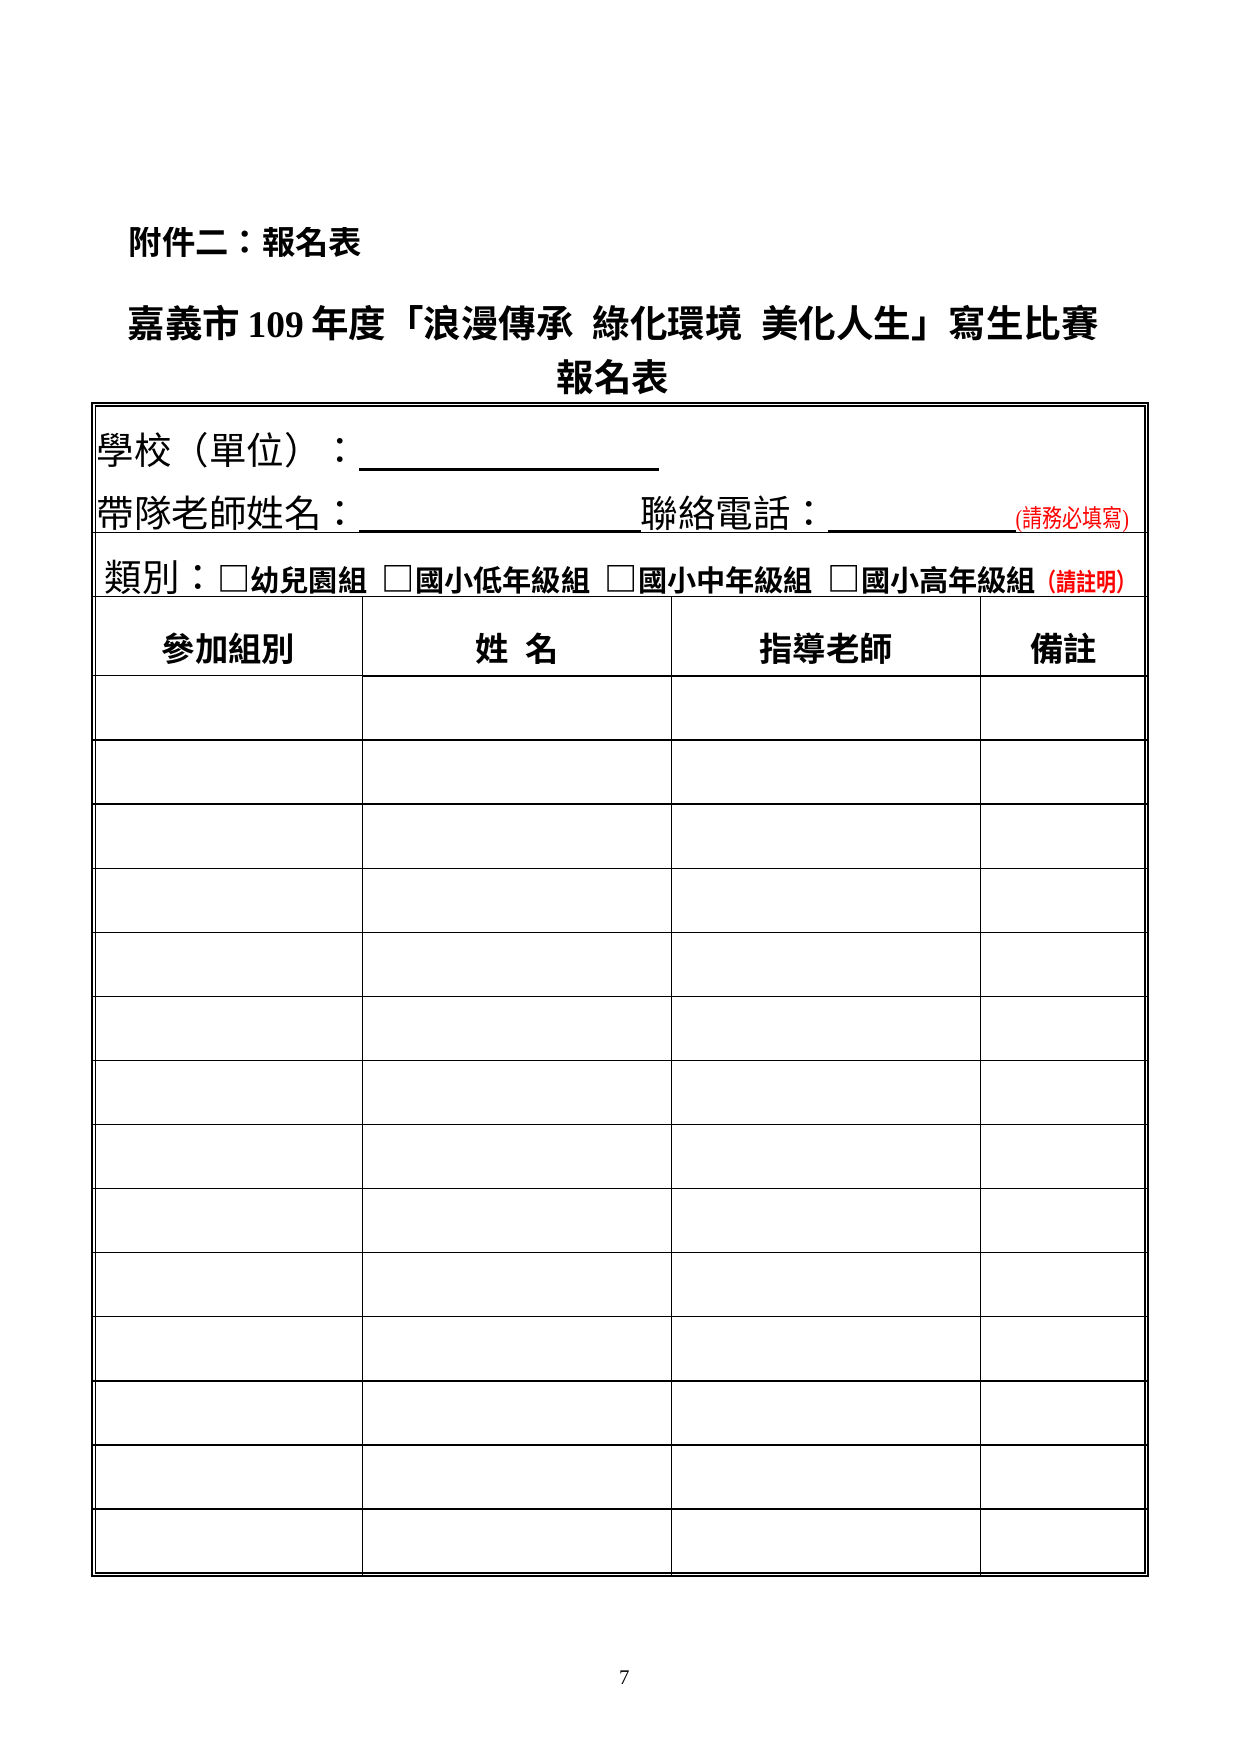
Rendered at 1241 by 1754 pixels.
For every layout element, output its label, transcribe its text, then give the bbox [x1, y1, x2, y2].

table_cell [981, 1382, 1144, 1444]
table_cell [96, 1061, 362, 1124]
table_cell [96, 1510, 362, 1572]
table_cell [981, 805, 1144, 867]
table_cell [96, 1253, 362, 1316]
table_cell [672, 677, 980, 739]
table_cell [981, 1189, 1144, 1252]
table_cell [96, 1446, 362, 1508]
table_cell [96, 869, 362, 931]
table_cell [981, 1125, 1144, 1188]
table_cell 備註 [981, 597, 1144, 675]
table_cell [96, 676, 362, 739]
table_cell [672, 1189, 980, 1252]
table_cell [981, 1446, 1144, 1508]
table_cell 類別：□幼兒園組 □國小低年級組 □國小中年級組 □國小高年級組（請註明） [96, 533, 1144, 596]
table_cell [672, 805, 980, 867]
table_cell [672, 1317, 980, 1380]
table_cell [96, 997, 362, 1059]
table_cell [672, 933, 980, 996]
table_cell [96, 933, 362, 996]
table_cell [981, 1061, 1144, 1124]
table_cell [981, 1253, 1144, 1316]
table_cell [981, 1510, 1144, 1572]
table_cell [363, 933, 671, 996]
table_cell 參加組別 [96, 597, 362, 675]
table_cell [363, 677, 671, 739]
table_cell [672, 997, 980, 1059]
table_cell 指導老師 [672, 597, 980, 675]
table_cell [363, 1125, 671, 1188]
table_cell [96, 1189, 362, 1252]
table_cell [96, 805, 362, 867]
text 附件二：報名表 [129, 227, 513, 258]
table_cell [363, 741, 671, 803]
table_cell [672, 869, 980, 931]
table_cell [981, 677, 1144, 739]
table_cell [981, 741, 1144, 803]
text 嘉義市109年度「浪漫傳承 綠化環境 美化人生」寫生比賽 [83, 293, 1143, 348]
text 報名表 [83, 348, 1143, 402]
table_cell [363, 1189, 671, 1252]
table_cell [672, 1253, 980, 1316]
table_cell [672, 1446, 980, 1508]
table_cell [981, 1317, 1144, 1380]
table_cell [96, 741, 362, 803]
table_cell [672, 1510, 980, 1572]
table_cell [96, 1125, 362, 1188]
table_cell [96, 1382, 362, 1444]
table_cell [672, 1382, 980, 1444]
table_cell [363, 1253, 671, 1316]
table_cell [96, 1317, 362, 1380]
table_cell [363, 1317, 671, 1380]
table_cell [363, 997, 671, 1059]
table_cell [981, 869, 1144, 931]
table_cell [672, 1061, 980, 1124]
table_cell [981, 933, 1144, 996]
table_cell [672, 1125, 980, 1188]
table_cell [363, 805, 671, 867]
table_cell [363, 1446, 671, 1508]
table_cell [363, 869, 671, 931]
table_cell [363, 1382, 671, 1444]
table_header 學校（單位）： 帶隊老師姓名： 聯絡電話： (請務必填寫) [96, 407, 1144, 532]
table_cell [672, 741, 980, 803]
table_cell 姓 名 [363, 597, 671, 675]
table_cell [981, 997, 1144, 1059]
table_cell [363, 1061, 671, 1124]
table_cell [363, 1510, 671, 1572]
